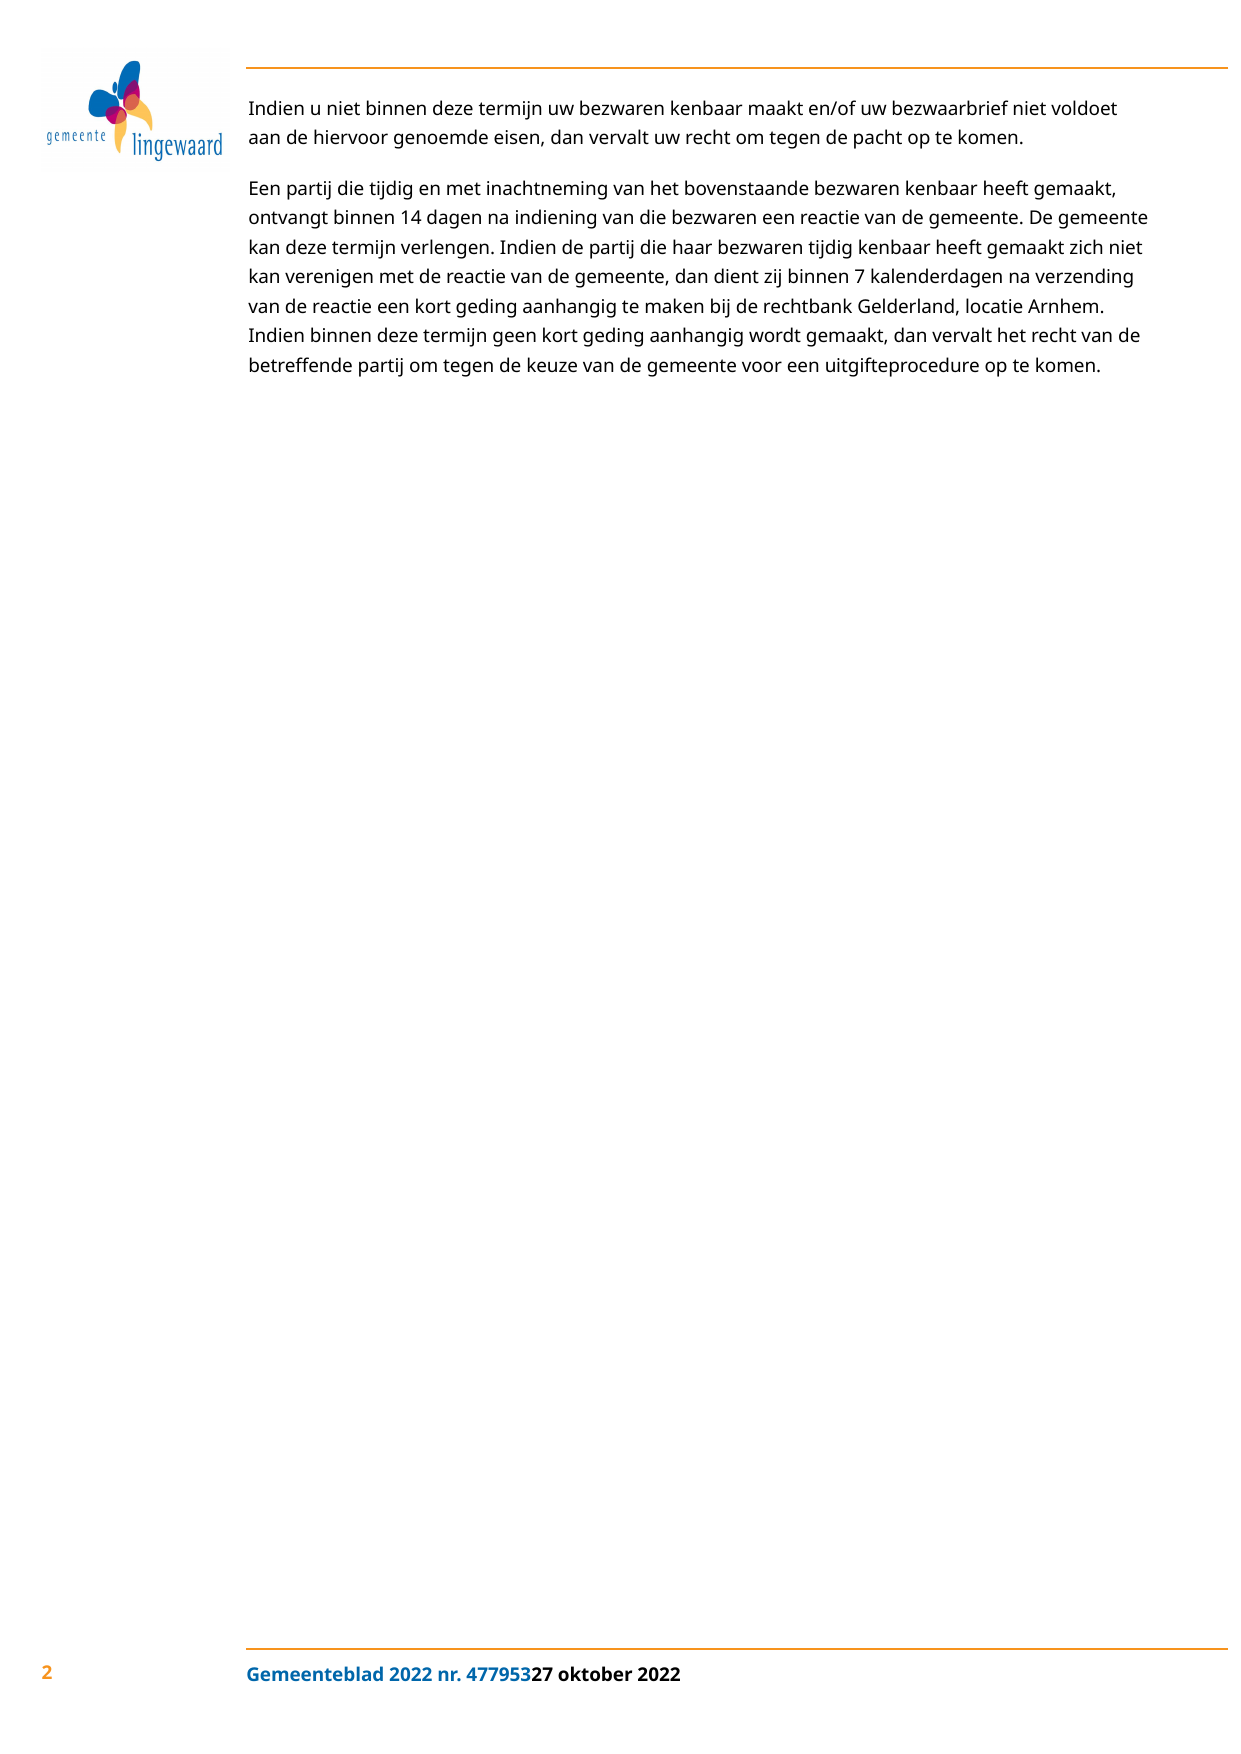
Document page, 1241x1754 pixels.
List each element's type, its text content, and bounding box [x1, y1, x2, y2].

picture [41, 47, 231, 172]
text Indien u niet binnen deze termijn uw bezwaren kenbaar maakt en/of uw bezwaarbrief niet voldoet aan de hiervoor genoemde eisen, dan vervalt uw recht om tegen de pacht op te komen. [248, 95, 1152, 150]
text Een partij die tijdig en met inachtneming van het bovenstaande bezwaren kenbaar heeft gemaakt, ontvangt binnen 14 dagen na indiening van die bezwaren een reactie van de gemeente. De gemeente kan deze termijn verlengen. Indien de partij die haar bezwaren tijdig kenbaar heeft gemaakt zich niet kan verenigen met de reactie van de gemeente, dan dient zij binnen 7 kalenderdagen na verzending van de reactie een kort geding aanhangig te maken bij de rechtbank Gelderland, locatie Arnhem. Indien binnen deze termijn geen kort geding aanhangig wordt gemaakt, dan vervalt het recht van de betreffende partij om tegen de keuze van de gemeente voor een uitgifteprocedure op te komen. [248, 175, 1152, 378]
